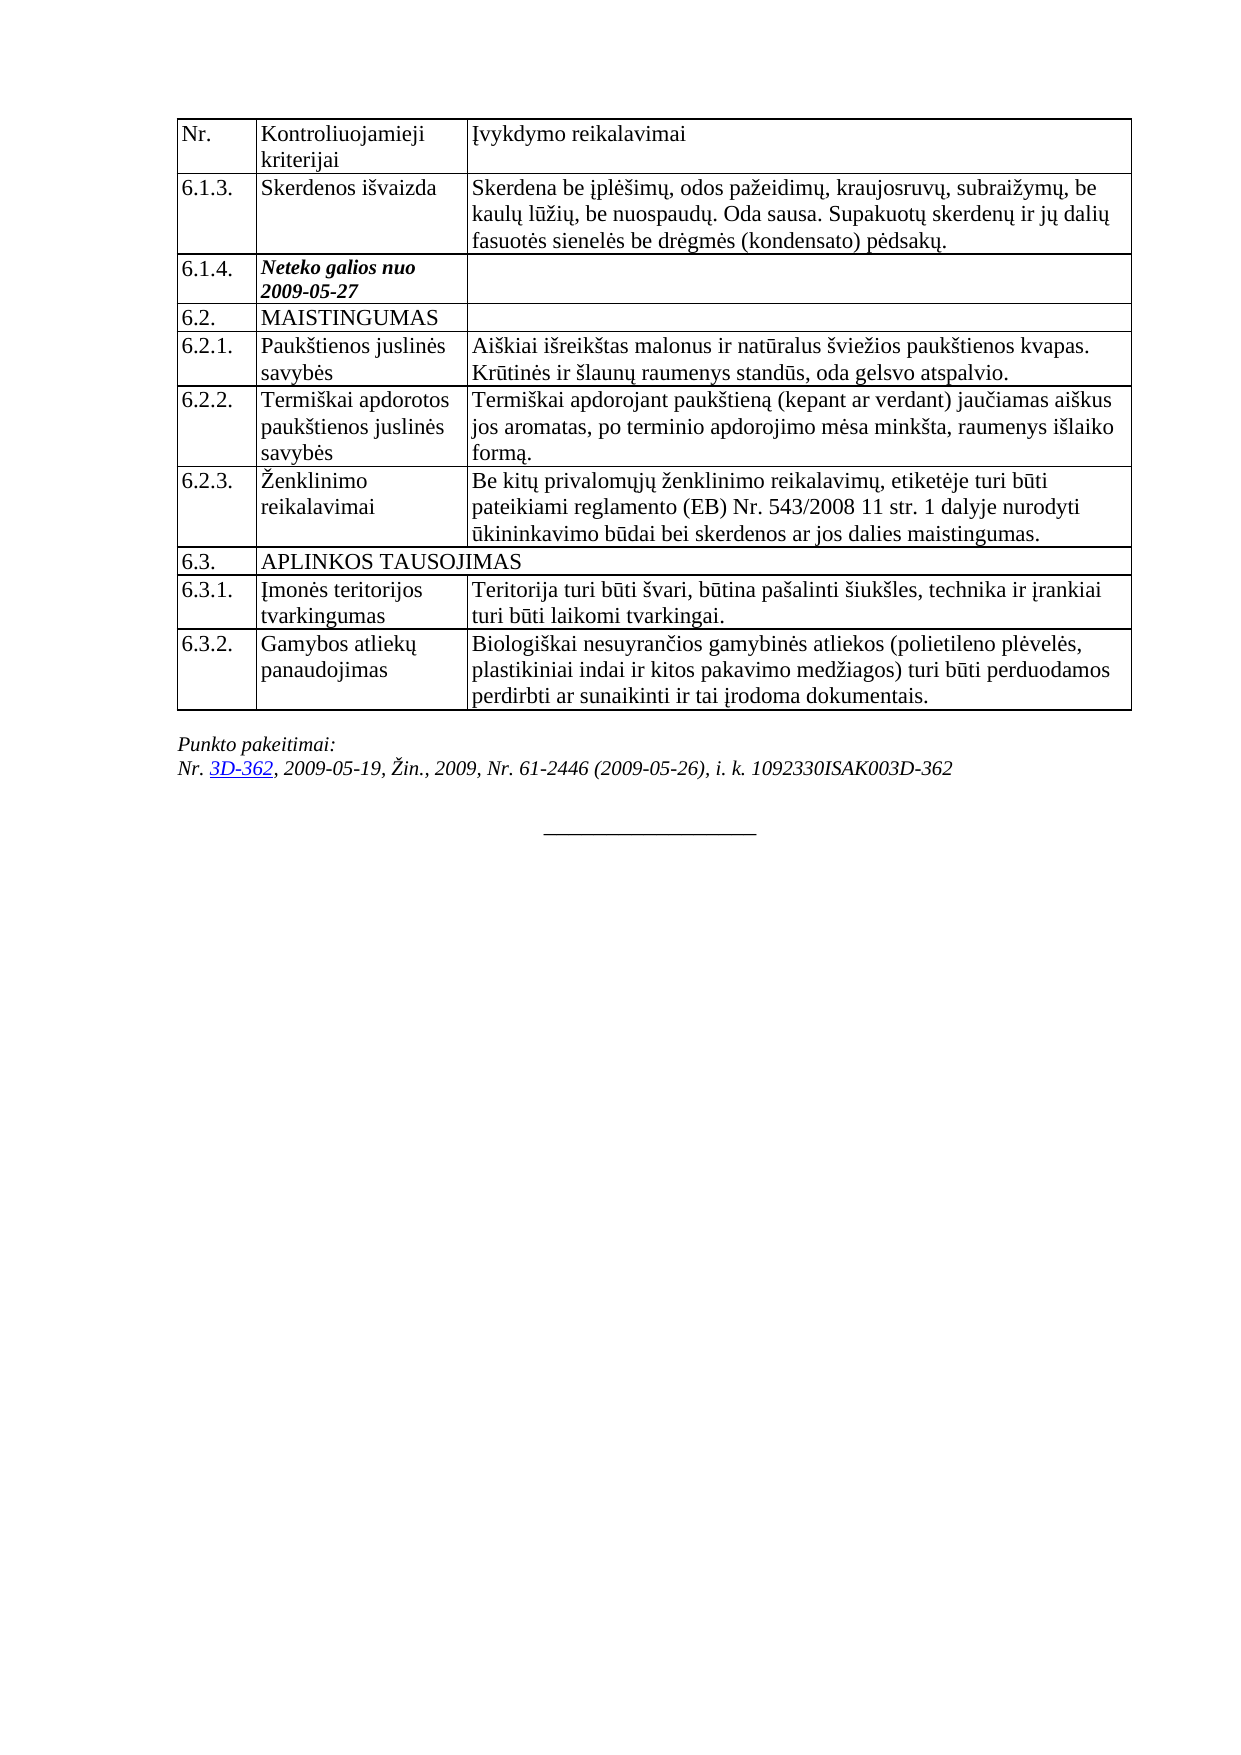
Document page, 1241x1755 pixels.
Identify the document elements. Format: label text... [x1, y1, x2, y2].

table_cell [468, 304, 1131, 331]
table_cell 6.1.4. [178, 255, 256, 303]
table_cell Įmonės teritorijos tvarkingumas [257, 576, 467, 628]
table_cell 6.2. [178, 304, 256, 331]
table_cell Termiškai apdorojant paukštieną (kepant ar verdant) jaučiamas aiškus jos aromatas, po terminio apdorojimo mėsa minkšta, raumenys išlaiko formą. [468, 387, 1131, 466]
table_cell Ženklinimo reikalavimai [257, 467, 467, 546]
table_header Kontroliuojamieji kriterijai [257, 120, 467, 172]
table_cell MAISTINGUMAS [257, 304, 467, 331]
table_header Įvykdymo reikalavimai [468, 120, 1131, 172]
table_cell Termiškai apdorotos paukštienos juslinės savybės [257, 387, 467, 466]
table_cell Neteko galios nuo 2009-05-27 [257, 255, 467, 303]
table_cell Skerdenos išvaizda [257, 174, 467, 253]
table_cell Paukštienos juslinės savybės [257, 332, 467, 385]
table_cell Gamybos atliekų panaudojimas [257, 630, 467, 709]
text Nr. 3D-362, 2009-05-19, Žin., 2009, Nr. 61-2446 (2009-05-26), i. k. 1092330ISAK003D-362 [177, 756, 1122, 780]
table_cell 6.1.3. [178, 174, 256, 253]
table_cell Aiškiai išreikštas malonus ir natūralus šviežios paukštienos kvapas. Krūtinės ir šlaunų raumenys standūs, oda gelsvo atspalvio. [468, 332, 1131, 385]
table_cell 6.2.3. [178, 467, 256, 546]
table_cell Be kitų privalomųjų ženklinimo reikalavimų, etiketėje turi būti pateikiami reglamento (EB) Nr. 543/2008 11 str. 1 dalyje nurodyti ūkininkavimo būdai bei skerdenos ar jos dalies maistingumas. [468, 467, 1131, 546]
table_cell Teritorija turi būti švari, būtina pašalinti šiukšles, technika ir įrankiai turi būti laikomi tvarkingai. [468, 576, 1131, 628]
text Punkto pakeitimai: [177, 732, 1122, 756]
table_cell 6.2.2. [178, 387, 256, 466]
table_header Nr. [178, 120, 256, 172]
table_cell Skerdena be įplėšimų, odos pažeidimų, kraujosruvų, subraižymų, be kaulų lūžių, be nuospaudų. Oda sausa. Supakuotų skerdenų ir jų dalių fasuotės sienelės be drėgmės (kondensato) pėdsakų. [468, 174, 1131, 253]
table_cell [468, 255, 1131, 303]
table_cell 6.3. [178, 548, 256, 574]
table_cell Biologiškai nesuyrančios gamybinės atliekos (polietileno plėvelės, plastikiniai indai ir kitos pakavimo medžiagos) turi būti perduodamos perdirbti ar sunaikinti ir tai įrodoma dokumentais. [468, 630, 1131, 709]
table_cell APLINKOS TAUSOJIMAS [257, 548, 1131, 574]
table_cell 6.3.1. [178, 576, 256, 628]
table_cell 6.3.2. [178, 630, 256, 709]
table_cell 6.2.1. [178, 332, 256, 385]
text _________________ [177, 809, 1122, 838]
